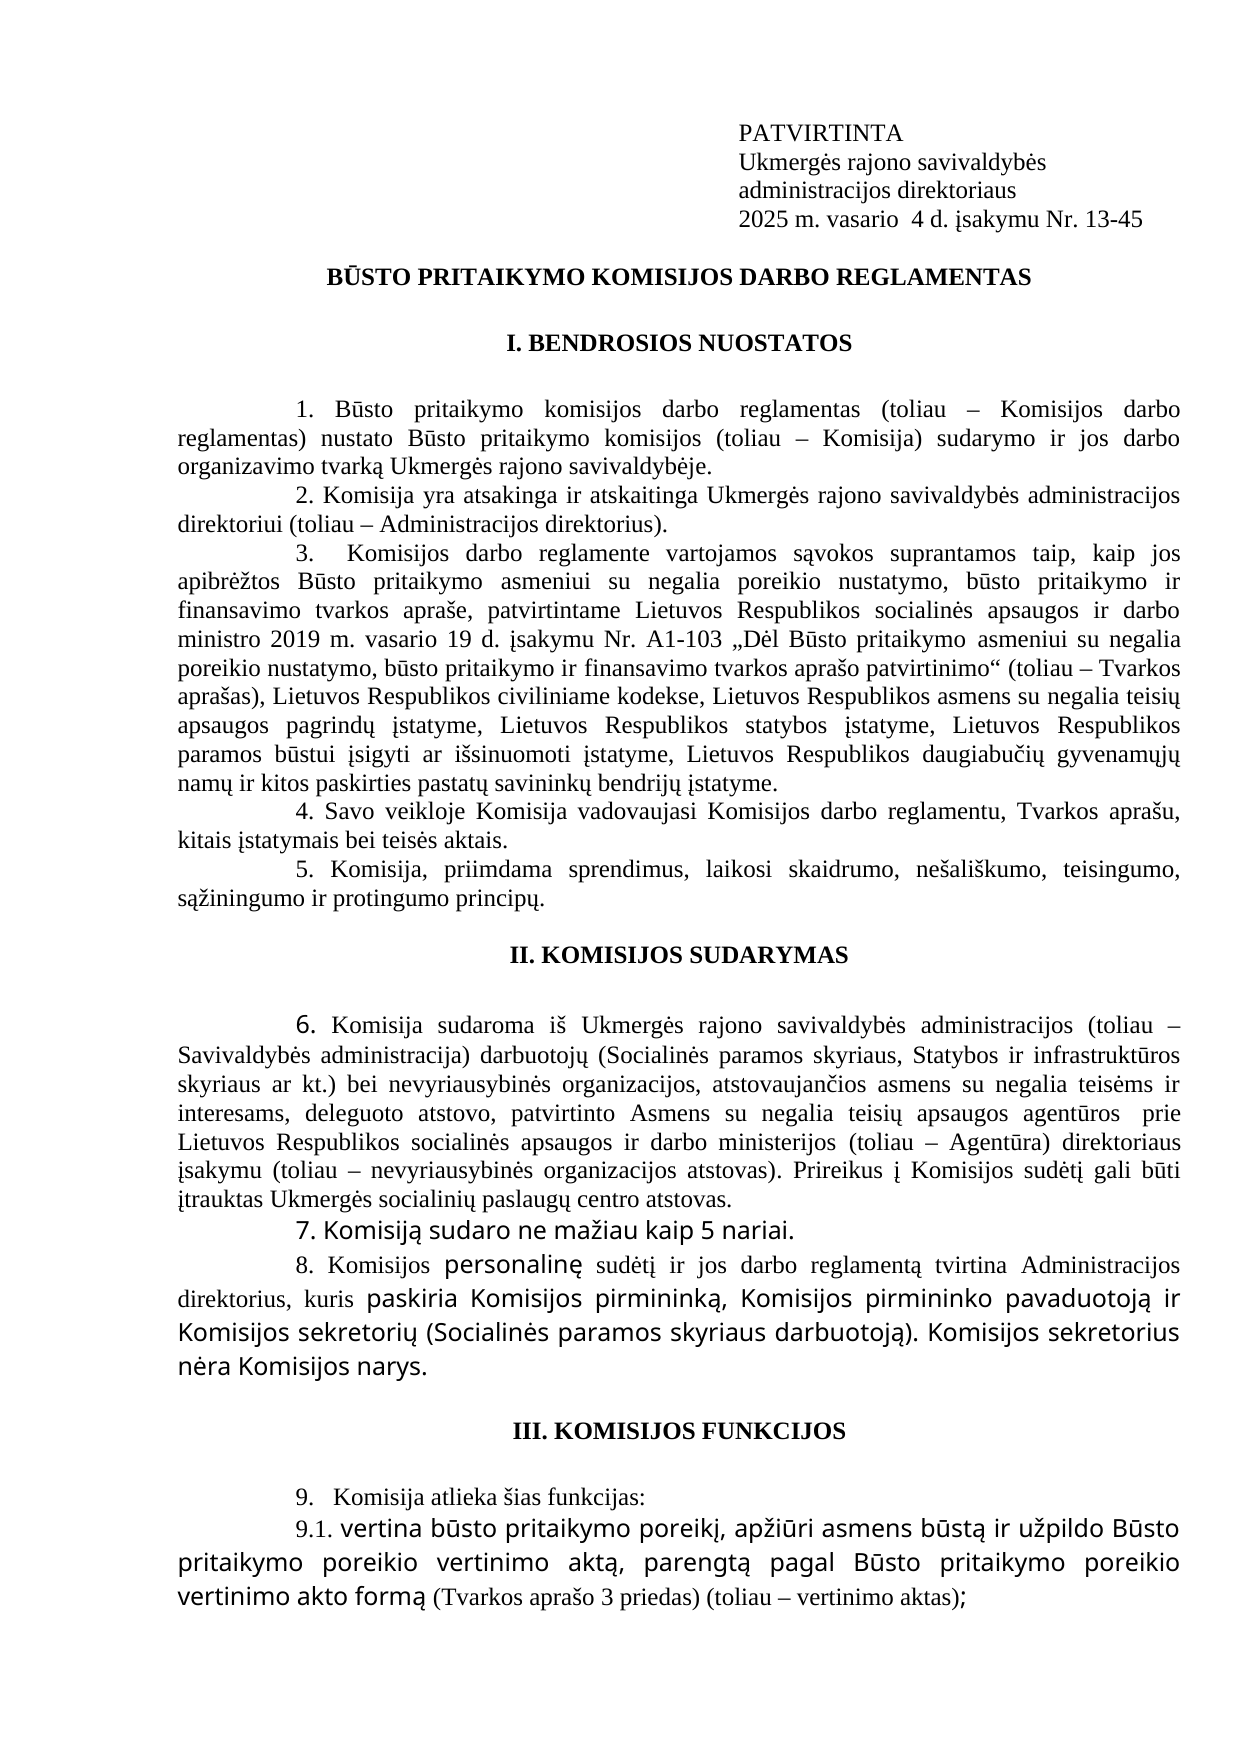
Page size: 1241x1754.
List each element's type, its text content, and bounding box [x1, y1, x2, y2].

text Būsto pritaikymo komisijos DARBO REGLAMENTAS [177, 262, 1181, 291]
text administracijos direktoriaus [738, 176, 1181, 204]
text II. komisijos sudarymas [177, 940, 1181, 969]
text 7. Komisiją sudaro ne mažiau kaip 5 nariai. [177, 1213, 1181, 1247]
text 2025 m. vasario 4 d. įsakymu Nr. 13-45 [738, 204, 1181, 233]
text 5. Komisija, priimdama sprendimus, laikosi skaidrumo, nešališkumo, teisingumo, sąžiningumo ir protingumo principų. [177, 854, 1181, 911]
text III. komisijos funkcijos [177, 1416, 1181, 1445]
text 1. Būsto pritaikymo komisijos darbo reglamentas (toliau – Komisijos darbo reglamentas) nustato Būsto pritaikymo komisijos (toliau – Komisija) sudarymo ir jos darbo organizavimo tvarką Ukmergės rajono savivaldybėje. [177, 394, 1181, 480]
text 8. Komisijos personalinę sudėtį ir jos darbo reglamentą tvirtina Administracijos direktorius, kuris paskiria Komisijos pirmininką, Komisijos pirmininko pavaduotoją ir Komisijos sekretorių (Socialinės paramos skyriaus darbuotoją). Komisijos sekretorius nėra Komisijos narys. [177, 1247, 1181, 1383]
text 9.1. vertina būsto pritaikymo poreikį, apžiūri asmens būstą ir užpildo Būsto pritaikymo poreikio vertinimo aktą, parengtą pagal Būsto pritaikymo poreikio vertinimo akto formą (Tvarkos aprašo 3 priedas) (toliau – vertinimo aktas); [177, 1511, 1181, 1613]
text 9. Komisija atlieka šias funkcijas: [295, 1482, 1181, 1511]
text 6. Komisija sudaroma iš Ukmergės rajono savivaldybės administracijos (toliau – Savivaldybės administracija) darbuotojų (Socialinės paramos skyriaus, Statybos ir infrastruktūros skyriaus ar kt.) bei nevyriausybinės organizacijos, atstovaujančios asmens su negalia teisėms ir interesams, deleguoto atstovo, patvirtinto Asmens su negalia teisių apsaugos agentūros prie Lietuvos Respublikos socialinės apsaugos ir darbo ministerijos (toliau – Agentūra) direktoriaus įsakymu (toliau – nevyriausybinės organizacijos atstovas). Prireikus į Komisijos sudėtį gali būti įtrauktas Ukmergės socialinių paslaugų centro atstovas. [177, 1006, 1181, 1213]
text 2. Komisija yra atsakinga ir atskaitinga Ukmergės rajono savivaldybės administracijos direktoriui (toliau – Administracijos direktorius). [177, 480, 1181, 538]
text 3. Komisijos darbo reglamente vartojamos sąvokos suprantamos taip, kaip jos apibrėžtos Būsto pritaikymo asmeniui su negalia poreikio nustatymo, būsto pritaikymo ir finansavimo tvarkos apraše, patvirtintame Lietuvos Respublikos socialinės apsaugos ir darbo ministro 2019 m. vasario 19 d. įsakymu Nr. A1-103 „Dėl Būsto pritaikymo asmeniui su negalia poreikio nustatymo, būsto pritaikymo ir finansavimo tvarkos aprašo patvirtinimo“ (toliau – Tvarkos aprašas), Lietuvos Respublikos civiliniame kodekse, Lietuvos Respublikos asmens su negalia teisių apsaugos pagrindų įstatyme, Lietuvos Respublikos statybos įstatyme, Lietuvos Respublikos paramos būstui įsigyti ar išsinuomoti įstatyme, Lietuvos Respublikos daugiabučių gyvenamųjų namų ir kitos paskirties pastatų savininkų bendrijų įstatyme. [177, 538, 1181, 796]
text patvirtinta [738, 118, 1181, 147]
text 4. Savo veikloje Komisija vadovaujasi Komisijos darbo reglamentu, Tvarkos aprašu, kitais įstatymais bei teisės aktais. [177, 796, 1181, 854]
text I. Bendrosios nuostatos [177, 328, 1181, 357]
text Ukmergės rajono savivaldybės [738, 147, 1181, 176]
